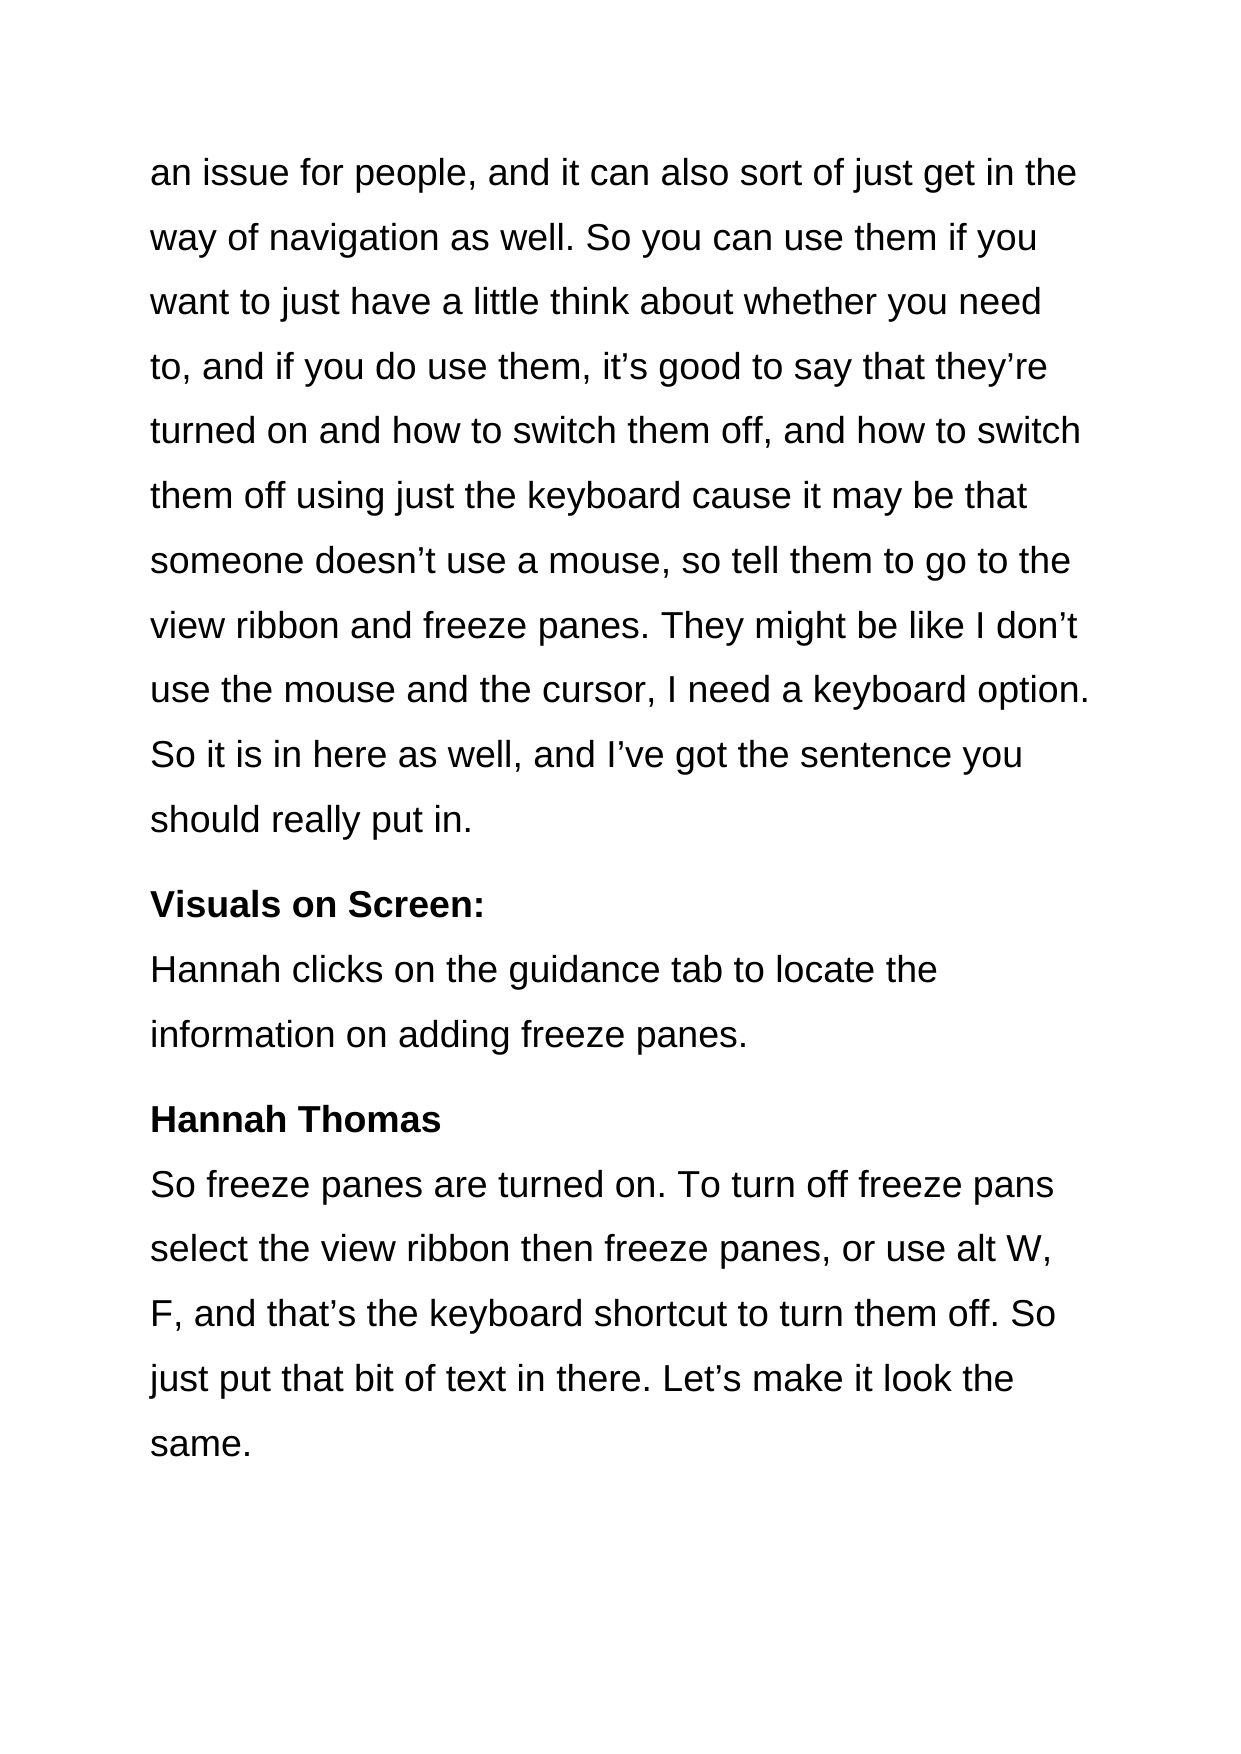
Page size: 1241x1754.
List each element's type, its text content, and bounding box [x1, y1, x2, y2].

text an issue for people, and it can also sort of just get in the way of navigation as well. So you can use them if you want to just have a little think about whether you need to, and if you do use them, it’s good to say that they’re turned on and how to switch them off, and how to switch them off using just the keyboard cause it may be that someone doesn’t use a mouse, so tell them to go to the view ribbon and freeze panes. They might be like I don’t use the mouse and the cursor, I need a keyboard option. So it is in here as well, and I’ve got the sentence you should really put in. [150, 150, 1090, 840]
text Hannah clicks on the guidance tab to locate the information on adding freeze panes. [150, 947, 1090, 1055]
text So freeze panes are turned on. To turn off freeze pans select the view ribbon then freeze panes, or use alt W, F, and that’s the keyboard shortcut to turn them off. So just put that bit of text in there. Let’s make it look the same. [150, 1162, 1090, 1464]
subtitle Hannah Thomas [150, 1097, 1090, 1140]
subtitle Visuals on Screen: [150, 882, 1090, 926]
